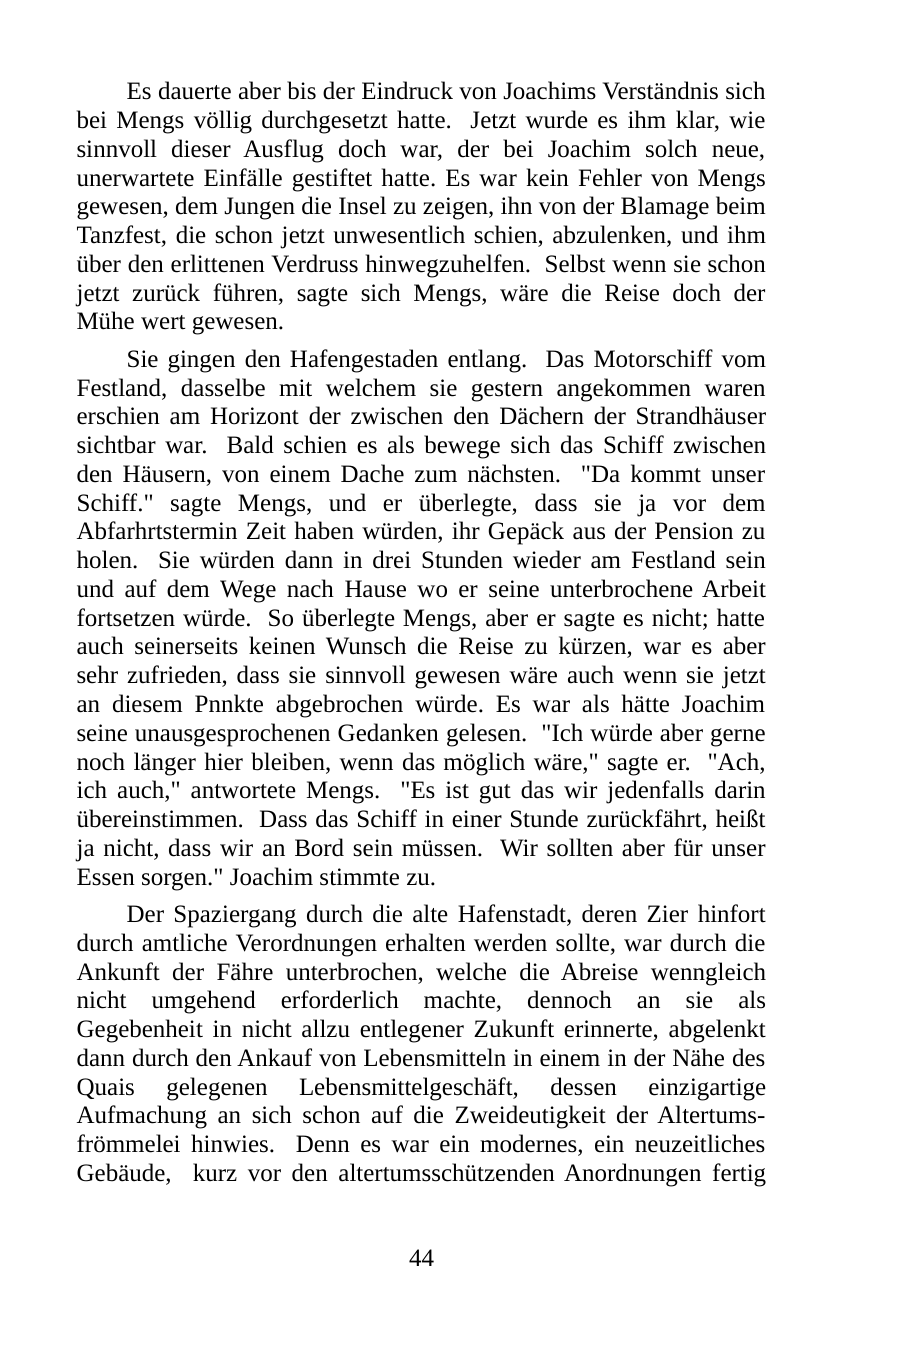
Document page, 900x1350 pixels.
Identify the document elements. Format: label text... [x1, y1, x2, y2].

text Es dauerte aber bis der Eindruck von Joachims Verständnis sich bei Mengs völlig durchgesetzt hatte. Jetzt wurde es ihm klar, wie sinnvoll dieser Ausflug doch war, der bei Joachim solch neue, unerwartete Einfälle gestiftet hatte. Es war kein Fehler von Mengs gewesen, dem Jungen die Insel zu zeigen, ihn von der Blamage beim Tanzfest, die schon jetzt unwesentlich schien, abzulenken, und ihm über den erlittenen Verdruss hinwegzuhelfen. Selbst wenn sie schon jetzt zurück führen, sagte sich Mengs, wäre die Reise doch der Mühe wert gewesen. [76, 76, 766, 335]
text Sie gingen den Hafengestaden entlang. Das Motorschiff vom Festland, dasselbe mit welchem sie gestern angekommen waren erschien am Horizont der zwischen den Dächern der Strandhäuser sichtbar war. Bald schien es als bewege sich das Schiff zwischen den Häusern, von einem Dache zum nächsten. "Da kommt unser Schiff." sagte Mengs, und er überlegte, dass sie ja vor dem Abfarhrtstermin Zeit haben würden, ihr Gepäck aus der Pension zu holen. Sie würden dann in drei Stunden wieder am Festland sein und auf dem Wege nach Hause wo er seine unterbrochene Arbeit fortsetzen würde. So überlegte Mengs, aber er sagte es nicht; hatte auch seinerseits keinen Wunsch die Reise zu kürzen, war es aber sehr zufrieden, dass sie sinnvoll gewesen wäre auch wenn sie jetzt an diesem Pnnkte abgebrochen würde. Es war als hätte Joachim seine unausgesprochenen Gedanken gelesen. "Ich würde aber gerne noch länger hier bleiben, wenn das möglich wäre," sagte er. "Ach, ich auch," antwortete Mengs. "Es ist gut das wir jedenfalls darin übereinstimmen. Dass das Schiff in einer Stunde zurückfährt, heißt ja nicht, dass wir an Bord sein müssen. Wir sollten aber für unser Essen sorgen." Joachim stimmte zu. [76, 344, 766, 890]
text Der Spaziergang durch die alte Hafenstadt, deren Zier hinfort durch amtliche Verordnungen erhalten werden sollte, war durch die Ankunft der Fähre unterbrochen, welche die Abreise wenngleich nicht umgehend erforderlich machte, dennoch an sie als Gegebenheit in nicht allzu entlegener Zukunft erinnerte, abgelenkt dann durch den Ankauf von Lebensmitteln in einem in der Nähe des Quais gelegenen Lebensmittelgeschäft, dessen einzigartige Aufmachung an sich schon auf die Zweideutigkeit der Altertums-frömmelei hinwies. Denn es war ein modernes, ein neuzeitliches Gebäude, kurz vor den altertumsschützenden Anordnungen fertig [76, 899, 766, 1187]
